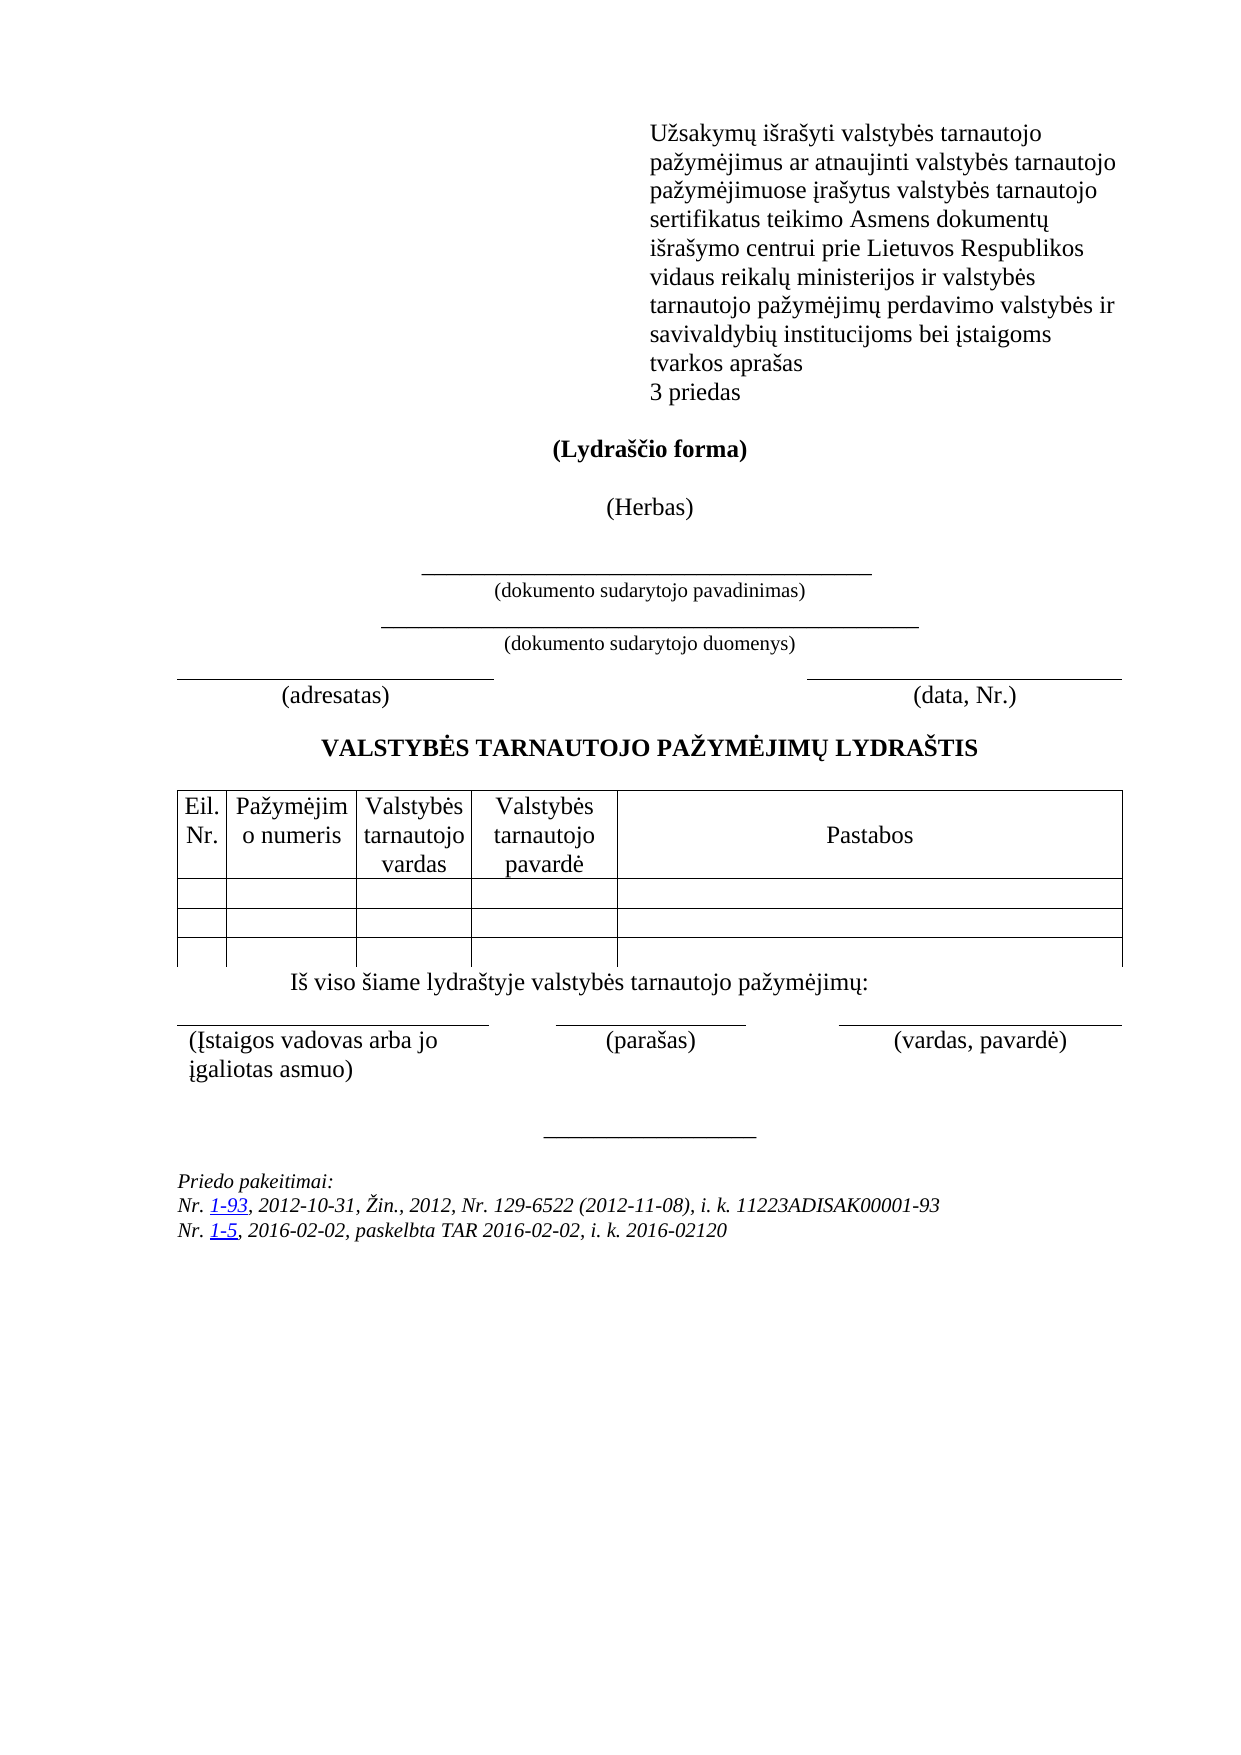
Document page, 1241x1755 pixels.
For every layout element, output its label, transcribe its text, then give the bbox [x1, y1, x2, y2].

text (Lydraščio forma) [177, 434, 1122, 463]
table_header (Įstaigos vadovas arba jo įgaliotas asmuo) [177, 1026, 488, 1083]
table_cell [227, 909, 356, 937]
table_cell [178, 938, 226, 967]
text VALSTYBĖS TARNAUTOJO PAŽYMĖJIMŲ LYDRAŠTIS [177, 733, 1122, 762]
text Užsakymų išrašyti valstybės tarnautojo [649, 118, 1122, 147]
table_header Pastabos [618, 791, 1122, 878]
text ____________________________________ [177, 549, 1122, 578]
table_header [489, 1025, 556, 1083]
table_header Valstybės tarnautojo vardas [357, 791, 471, 878]
text Nr. 1-93, 2012-10-31, Žin., 2012, Nr. 129-6522 (2012-11-08), i. k. 11223ADISAK00001-93 [177, 1193, 1122, 1217]
table_cell [618, 879, 1122, 907]
table_header [746, 1025, 838, 1083]
table_cell [357, 938, 471, 967]
text (dokumento sudarytojo pavadinimas) [177, 578, 1122, 602]
text pažymėjimus ar atnaujinti valstybės tarnautojo pažymėjimuose įrašytus valstybės tarnautojo sertifikatus teikimo Asmens dokumentų išrašymo centrui prie Lietuvos Respublikos vidaus reikalų ministerijos ir valstybės tarnautojo pažymėjimų perdavimo valstybės ir savivaldybių institucijoms bei įstaigoms tvarkos aprašas [649, 147, 1122, 377]
table_cell [472, 879, 617, 907]
table_cell [472, 938, 617, 967]
table_header [494, 679, 807, 709]
table_header (adresatas) [177, 680, 494, 709]
table_cell [178, 909, 226, 937]
text Nr. 1-5, 2016-02-02, paskelbta TAR 2016-02-02, i. k. 2016-02120 [177, 1217, 1122, 1242]
table_header Eil.Nr. [178, 791, 226, 878]
table_cell [357, 909, 471, 937]
text _________________ [177, 1112, 1122, 1141]
text 3 priedas [649, 377, 1122, 406]
text Priedo pakeitimai: [177, 1169, 1122, 1193]
text Iš viso šiame lydraštyje valstybės tarnautojo pažymėjimų: [177, 967, 1122, 996]
text (Herbas) [177, 492, 1122, 521]
text (dokumento sudarytojo duomenys) [177, 631, 1122, 655]
table_cell [472, 909, 617, 937]
table_cell [178, 879, 226, 907]
table_header Pažymėjimo numeris [227, 791, 356, 878]
table_cell [227, 938, 356, 967]
table_header (vardas, pavardė) [839, 1026, 1122, 1083]
table_cell [227, 879, 356, 907]
text ___________________________________________ [177, 602, 1122, 631]
table_cell [357, 879, 471, 907]
table_header Valstybės tarnautojo pavardė [472, 791, 617, 878]
table_header (parašas) [556, 1026, 746, 1083]
table_cell [618, 938, 1122, 967]
table_header (data, Nr.) [807, 680, 1122, 709]
table_cell [618, 909, 1122, 937]
